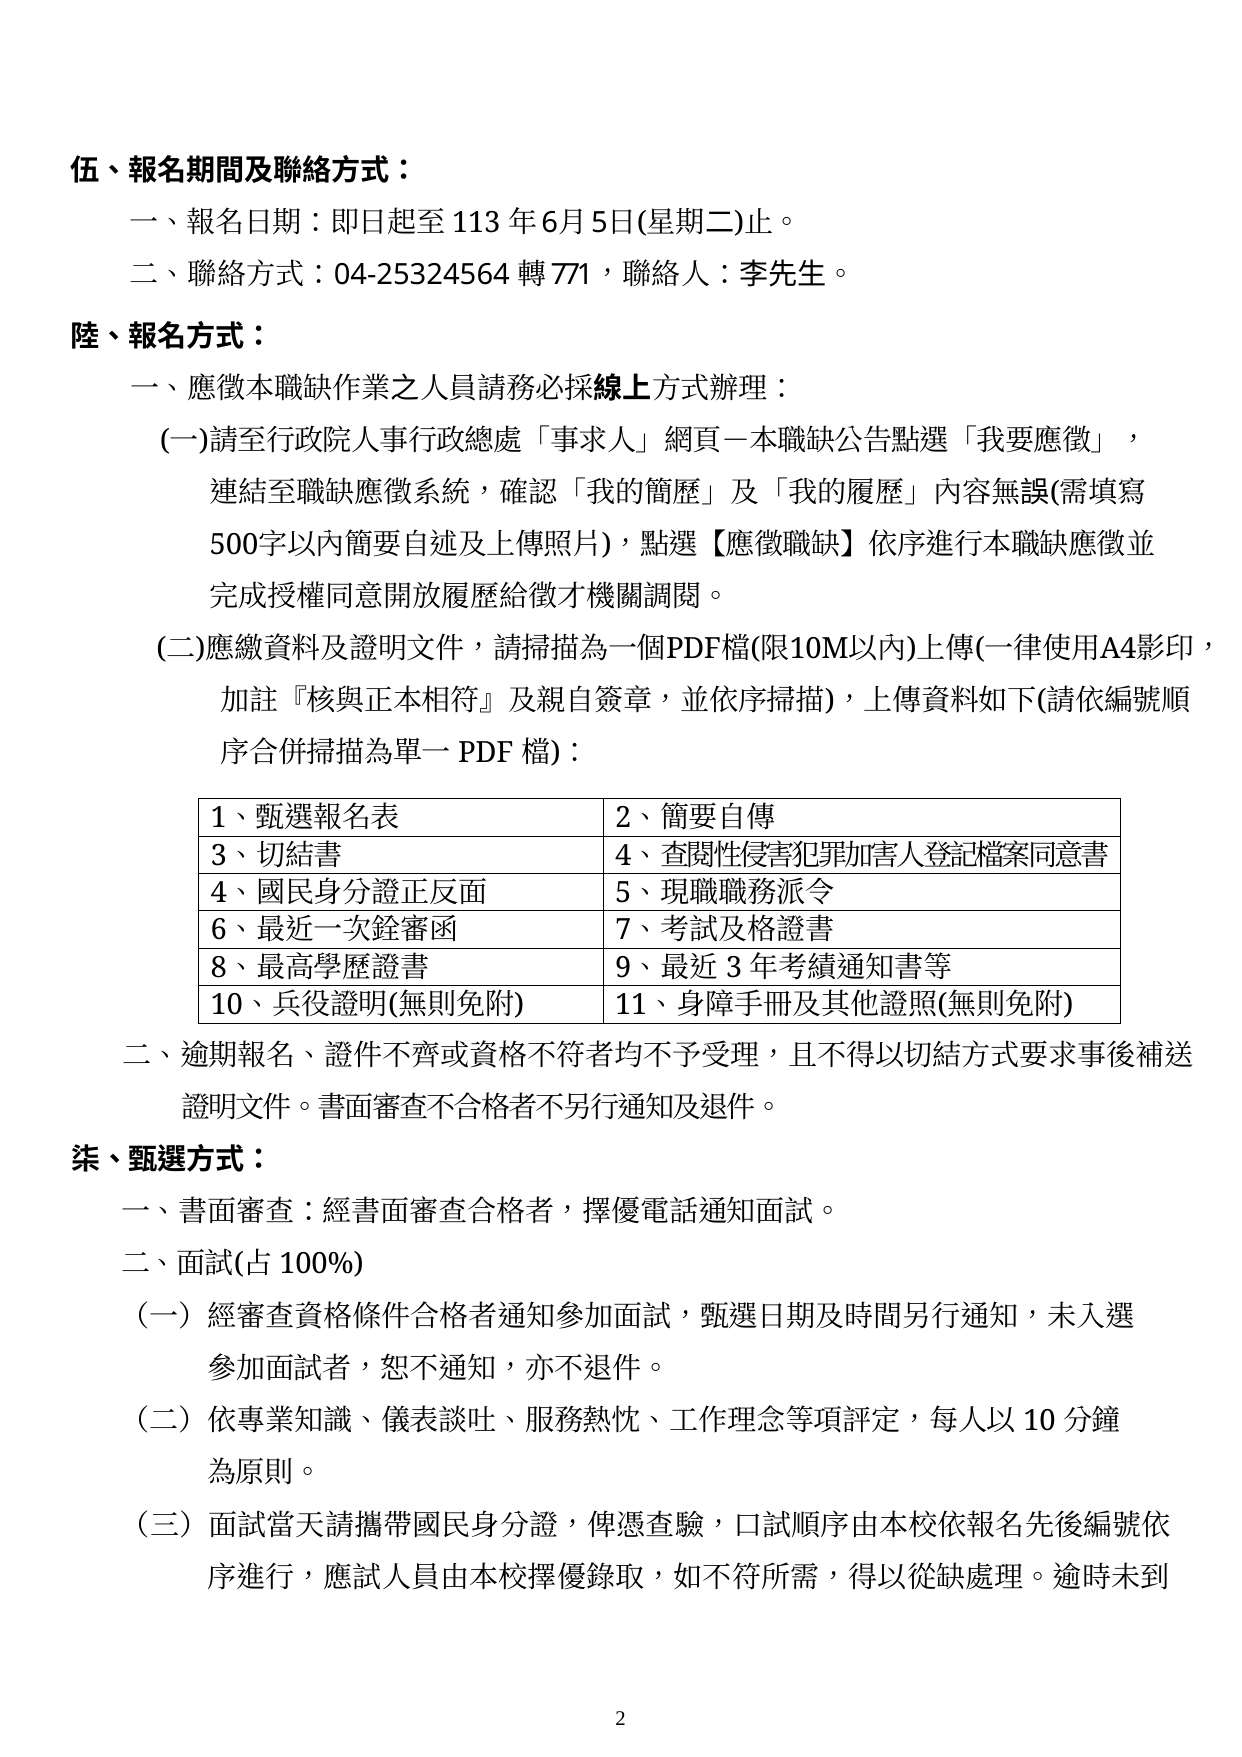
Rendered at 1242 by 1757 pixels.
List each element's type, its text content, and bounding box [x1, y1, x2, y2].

subtitle 柒、甄選方式： [71, 1128, 1200, 1180]
table_cell 9、最近 3 年考績通知書等 [604, 949, 1120, 985]
table_cell 3、切結書 [199, 837, 603, 873]
text 一、報名日期：即日起至 113 年 6月 5日(星期二)止。 [129, 191, 1200, 243]
table_cell 8、最高學歷證書 [199, 949, 603, 985]
table_cell 6、最近一次銓審函 [199, 911, 603, 948]
text （一）經審查資格條件合格者通知參加面試，甄選日期及時間另行通知，未入選參加面試者，恕不通知，亦不退件。 [121, 1285, 1142, 1389]
text （三）面試當天請攜帶國民身分證，俾憑查驗，口試順序由本校依報名先後編號依序進行，應試人員由本校擇優錄取，如不符所需，得以從缺處理。逾時未到 [121, 1494, 1171, 1598]
table_cell 11、身障手冊及其他證照(無則免附) [604, 986, 1120, 1023]
table_cell 5、現職職務派令 [604, 874, 1120, 910]
table_cell 4、查閱性侵害犯罪加害人登記檔案同意書 [604, 837, 1120, 873]
table_cell 4、國民身分證正反面 [199, 874, 603, 910]
text 二、面試(占 100%) [121, 1232, 1200, 1284]
table_cell 10、兵役證明(無則免附) [199, 986, 603, 1023]
table_cell 7、考試及格證書 [604, 911, 1120, 948]
text 一、應徵本職缺作業之人員請務必採線上方式辦理： [130, 356, 1200, 408]
text 連結至職缺應徵系統，確認「我的簡歷」及「我的履歷」內容無誤(需填寫 500字以內簡要自述及上傳照片)，點選【應徵職缺】依序進行本職缺應徵並完成授權同意開放履歷給徵才機關調閱。 [209, 461, 1159, 617]
text (一)請至行政院人事行政總處「事求人」網頁－本職缺公告點選「我要應徵」， [159, 408, 1200, 461]
table_header 2、簡要自傳 [604, 799, 1120, 836]
text 二、逾期報名、證件不齊或資格不符者均不予受理，且不得以切結方式要求事後補送證明文件。書面審查不合格者不另行通知及退件。 [122, 1024, 1200, 1128]
text （二）依專業知識、儀表談吐、服務熱忱、工作理念等項評定，每人以 10 分鐘為原則。 [121, 1389, 1133, 1493]
text 二、聯絡方式：04-25324564 轉 771，聯絡人：李先生。 [71, 243, 1088, 295]
text 一、書面審查：經書面審查合格者，擇優電話通知面試。 [121, 1180, 1200, 1232]
text (二)應繳資料及證明文件，請掃描為一個PDF檔(限10M以內)上傳(一律使用A4影印，加註『核與正本相符』及親自簽章，並依序掃描)，上傳資料如下(請依編號順序合併掃描為單一 PDF 檔)： [48, 617, 1200, 773]
table_header 1、甄選報名表 [199, 799, 603, 836]
text 陸、報名方式： [48, 304, 807, 356]
text 伍、報名期間及聯絡方式： [48, 139, 1092, 191]
